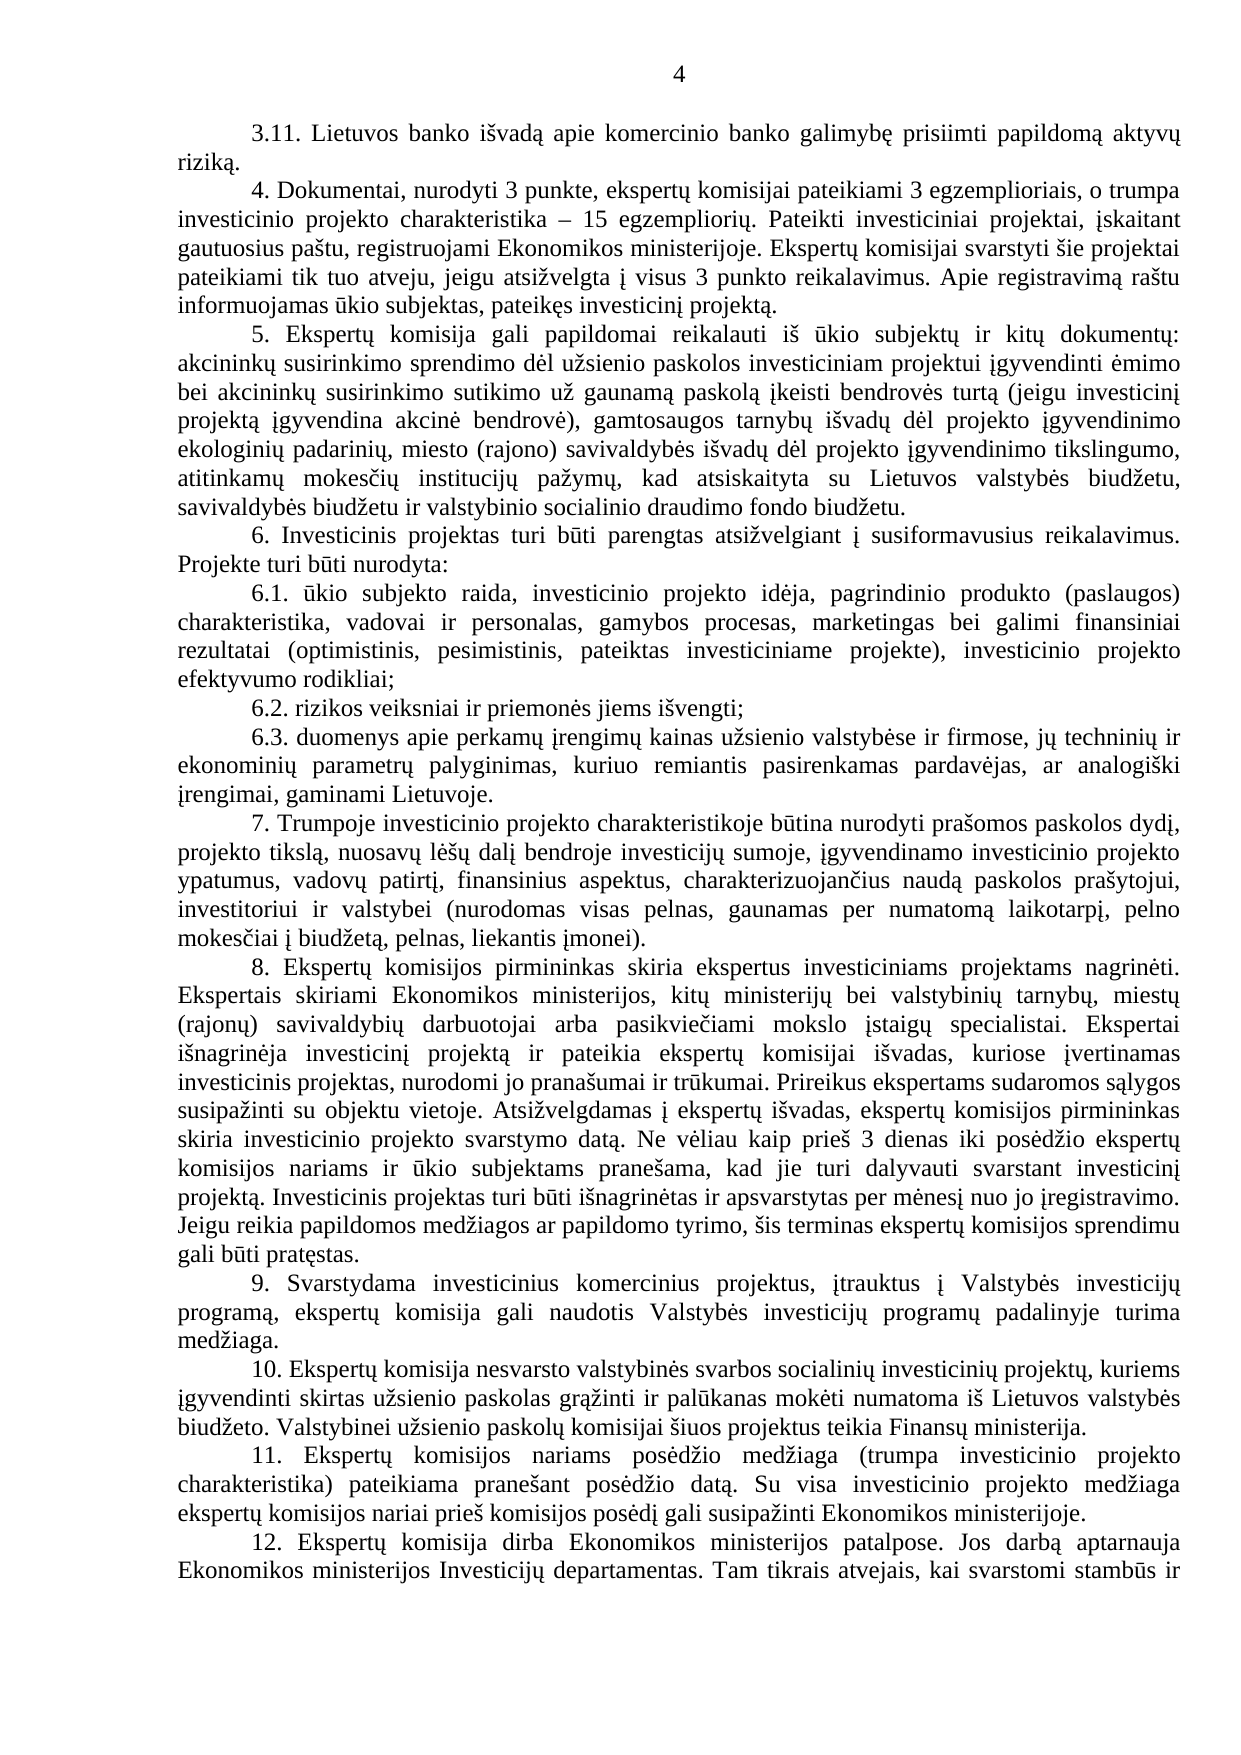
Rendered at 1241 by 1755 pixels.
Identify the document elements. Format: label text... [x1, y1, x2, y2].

text 6.1. ūkio subjekto raida, investicinio projekto idėja, pagrindinio produkto (paslaugos) charakteristika, vadovai ir personalas, gamybos procesas, marketingas bei galimi finansiniai rezultatai (optimistinis, pesimistinis, pateiktas investiciniame projekte), investicinio projekto efektyvumo rodikliai; [177, 578, 1181, 693]
text 6.2. rizikos veiksniai ir priemonės jiems išvengti; [177, 693, 1181, 722]
text 9. Svarstydama investicinius komercinius projektus, įtrauktus į Valstybės investicijų programą, ekspertų komisija gali naudotis Valstybės investicijų programų padalinyje turima medžiaga. [177, 1268, 1181, 1354]
text 8. Ekspertų komisijos pirmininkas skiria ekspertus investiciniams projektams nagrinėti. Ekspertais skiriami Ekonomikos ministerijos, kitų ministerijų bei valstybinių tarnybų, miestų (rajonų) savivaldybių darbuotojai arba pasikviečiami mokslo įstaigų specialistai. Ekspertai išnagrinėja investicinį projektą ir pateikia ekspertų komisijai išvadas, kuriose įvertinamas investicinis projektas, nurodomi jo pranašumai ir trūkumai. Prireikus ekspertams sudaromos sąlygos susipažinti su objektu vietoje. Atsižvelgdamas į ekspertų išvadas, ekspertų komisijos pirmininkas skiria investicinio projekto svarstymo datą. Ne vėliau kaip prieš 3 dienas iki posėdžio ekspertų komisijos nariams ir ūkio subjektams pranešama, kad jie turi dalyvauti svarstant investicinį projektą. Investicinis projektas turi būti išnagrinėtas ir apsvarstytas per mėnesį nuo jo įregistravimo. Jeigu reikia papildomos medžiagos ar papildomo tyrimo, šis terminas ekspertų komisijos sprendimu gali būti pratęstas. [177, 952, 1181, 1268]
text 10. Ekspertų komisija nesvarsto valstybinės svarbos socialinių investicinių projektų, kuriems įgyvendinti skirtas užsienio paskolas grąžinti ir palūkanas mokėti numatoma iš Lietuvos valstybės biudžeto. Valstybinei užsienio paskolų komisijai šiuos projektus teikia Finansų ministerija. [177, 1354, 1181, 1441]
text 6. Investicinis projektas turi būti parengtas atsižvelgiant į susiformavusius reikalavimus. Projekte turi būti nurodyta: [177, 521, 1181, 578]
text 4. Dokumentai, nurodyti 3 punkte, ekspertų komisijai pateikiami 3 egzemplioriais, o trumpa investicinio projekto charakteristika – 15 egzempliorių. Pateikti investiciniai projektai, įskaitant gautuosius paštu, registruojami Ekonomikos ministerijoje. Ekspertų komisijai svarstyti šie projektai pateikiami tik tuo atveju, jeigu atsižvelgta į visus 3 punkto reikalavimus. Apie registravimą raštu informuojamas ūkio subjektas, pateikęs investicinį projektą. [177, 176, 1181, 319]
text 12. Ekspertų komisija dirba Ekonomikos ministerijos patalpose. Jos darbą aptarnauja Ekonomikos ministerijos Investicijų departamentas. Tam tikrais atvejais, kai svarstomi stambūs ir [177, 1527, 1181, 1584]
text 11. Ekspertų komisijos nariams posėdžio medžiaga (trumpa investicinio projekto charakteristika) pateikiama pranešant posėdžio datą. Su visa investicinio projekto medžiaga ekspertų komisijos nariai prieš komisijos posėdį gali susipažinti Ekonomikos ministerijoje. [177, 1441, 1181, 1527]
text 7. Trumpoje investicinio projekto charakteristikoje būtina nurodyti prašomos paskolos dydį, projekto tikslą, nuosavų lėšų dalį bendroje investicijų sumoje, įgyvendinamo investicinio projekto ypatumus, vadovų patirtį, finansinius aspektus, charakterizuojančius naudą paskolos prašytojui, investitoriui ir valstybei (nurodomas visas pelnas, gaunamas per numatomą laikotarpį, pelno mokesčiai į biudžetą, pelnas, liekantis įmonei). [177, 808, 1181, 952]
text 5. Ekspertų komisija gali papildomai reikalauti iš ūkio subjektų ir kitų dokumentų: akcininkų susirinkimo sprendimo dėl užsienio paskolos investiciniam projektui įgyvendinti ėmimo bei akcininkų susirinkimo sutikimo už gaunamą paskolą įkeisti bendrovės turtą (jeigu investicinį projektą įgyvendina akcinė bendrovė), gamtosaugos tarnybų išvadų dėl projekto įgyvendinimo ekologinių padarinių, miesto (rajono) savivaldybės išvadų dėl projekto įgyvendinimo tikslingumo, atitinkamų mokesčių institucijų pažymų, kad atsiskaityta su Lietuvos valstybės biudžetu, savivaldybės biudžetu ir valstybinio socialinio draudimo fondo biudžetu. [177, 319, 1181, 521]
text 3.11. Lietuvos banko išvadą apie komercinio banko galimybę prisiimti papildomą aktyvų riziką. [177, 118, 1181, 176]
text 6.3. duomenys apie perkamų įrengimų kainas užsienio valstybėse ir firmose, jų techninių ir ekonominių parametrų palyginimas, kuriuo remiantis pasirenkamas pardavėjas, ar analogiški įrengimai, gaminami Lietuvoje. [177, 722, 1181, 808]
